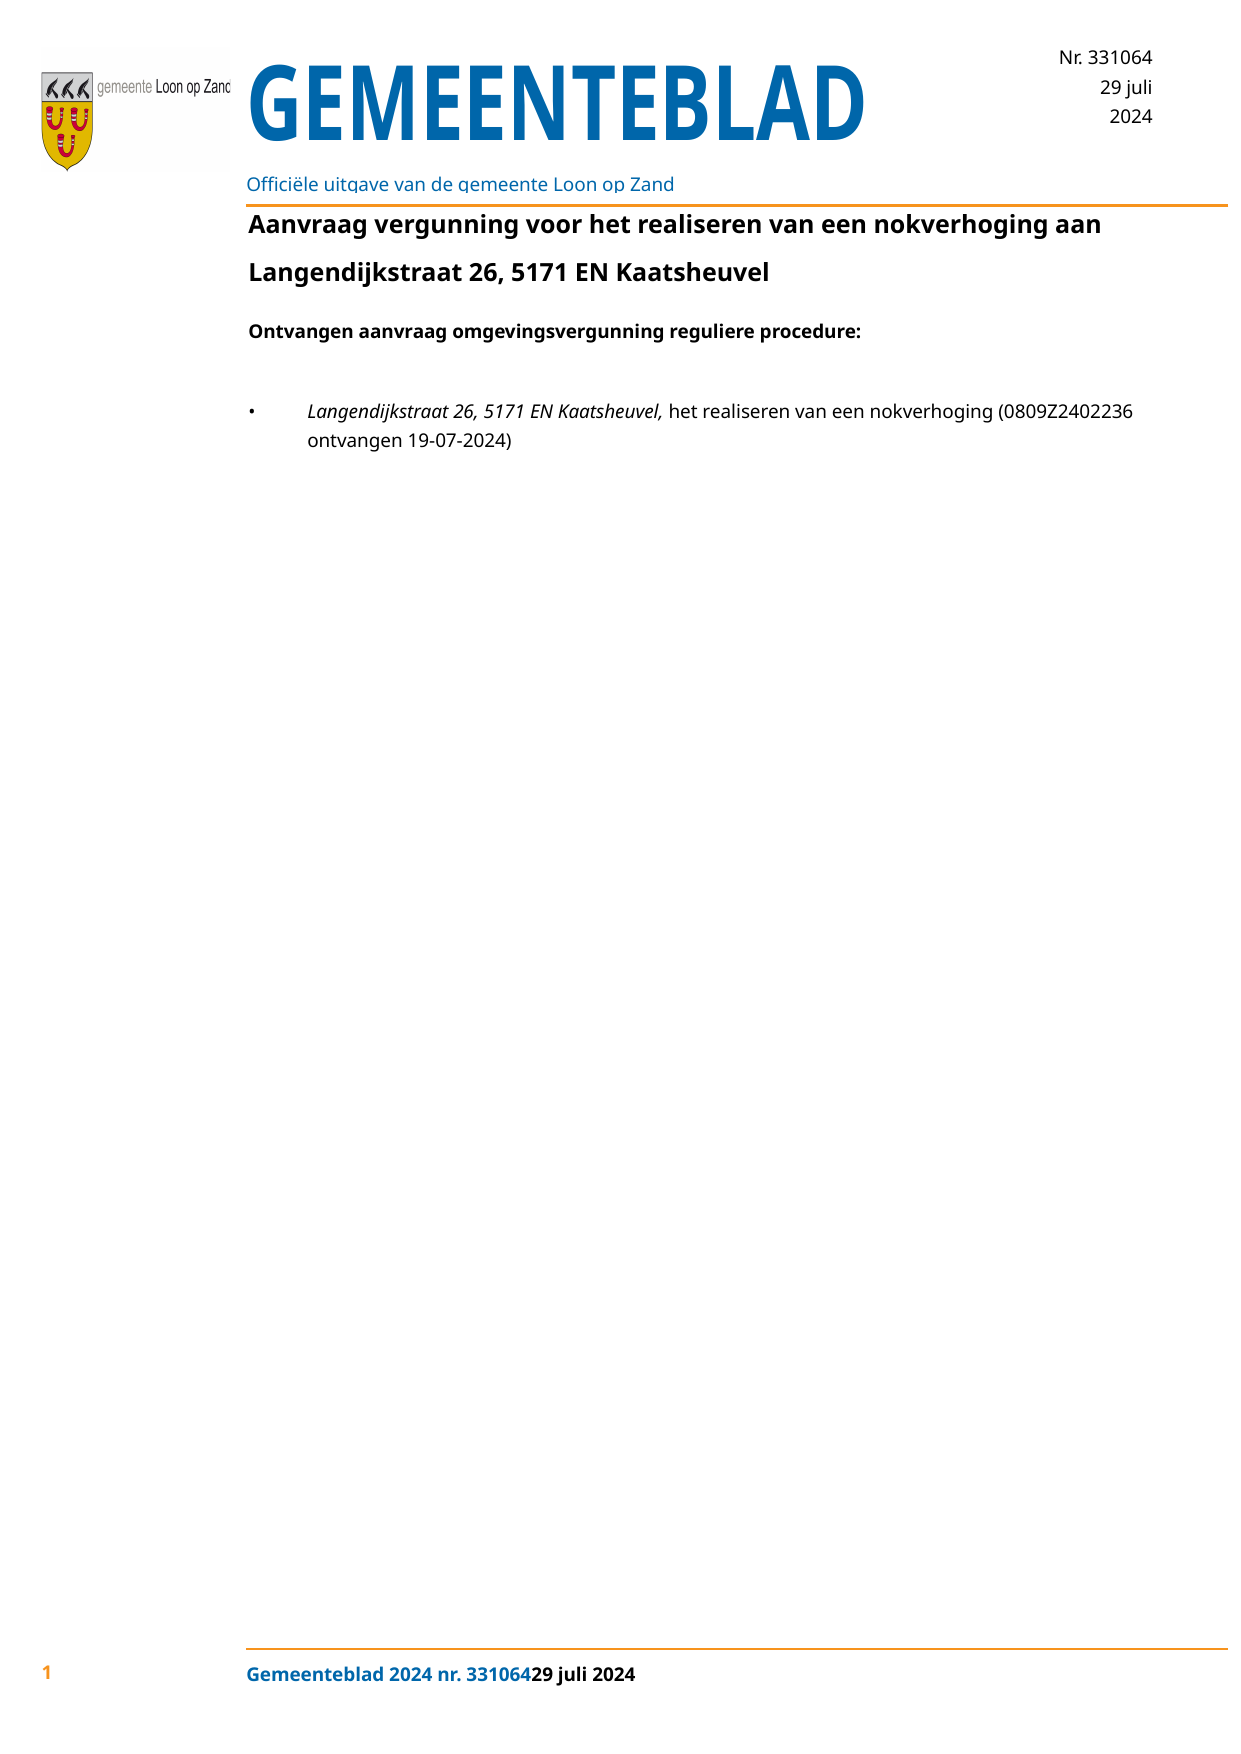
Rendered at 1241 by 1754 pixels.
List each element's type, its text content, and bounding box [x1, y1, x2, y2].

text Ontvangen aanvraag omgevingsvergunning reguliere procedure: [248, 318, 1152, 344]
text Aanvraag vergunning voor het realiseren van een nokverhoging aan Langendijkstraat 26, 5171 EN Kaatsheuvel [248, 207, 1152, 288]
picture [41, 47, 231, 172]
list Langendijkstraat 26, 5171 EN Kaatsheuvel, het realiseren van een nokverhoging (0809Z2402236 ontvangen 19-07-2024) [248, 398, 1152, 453]
